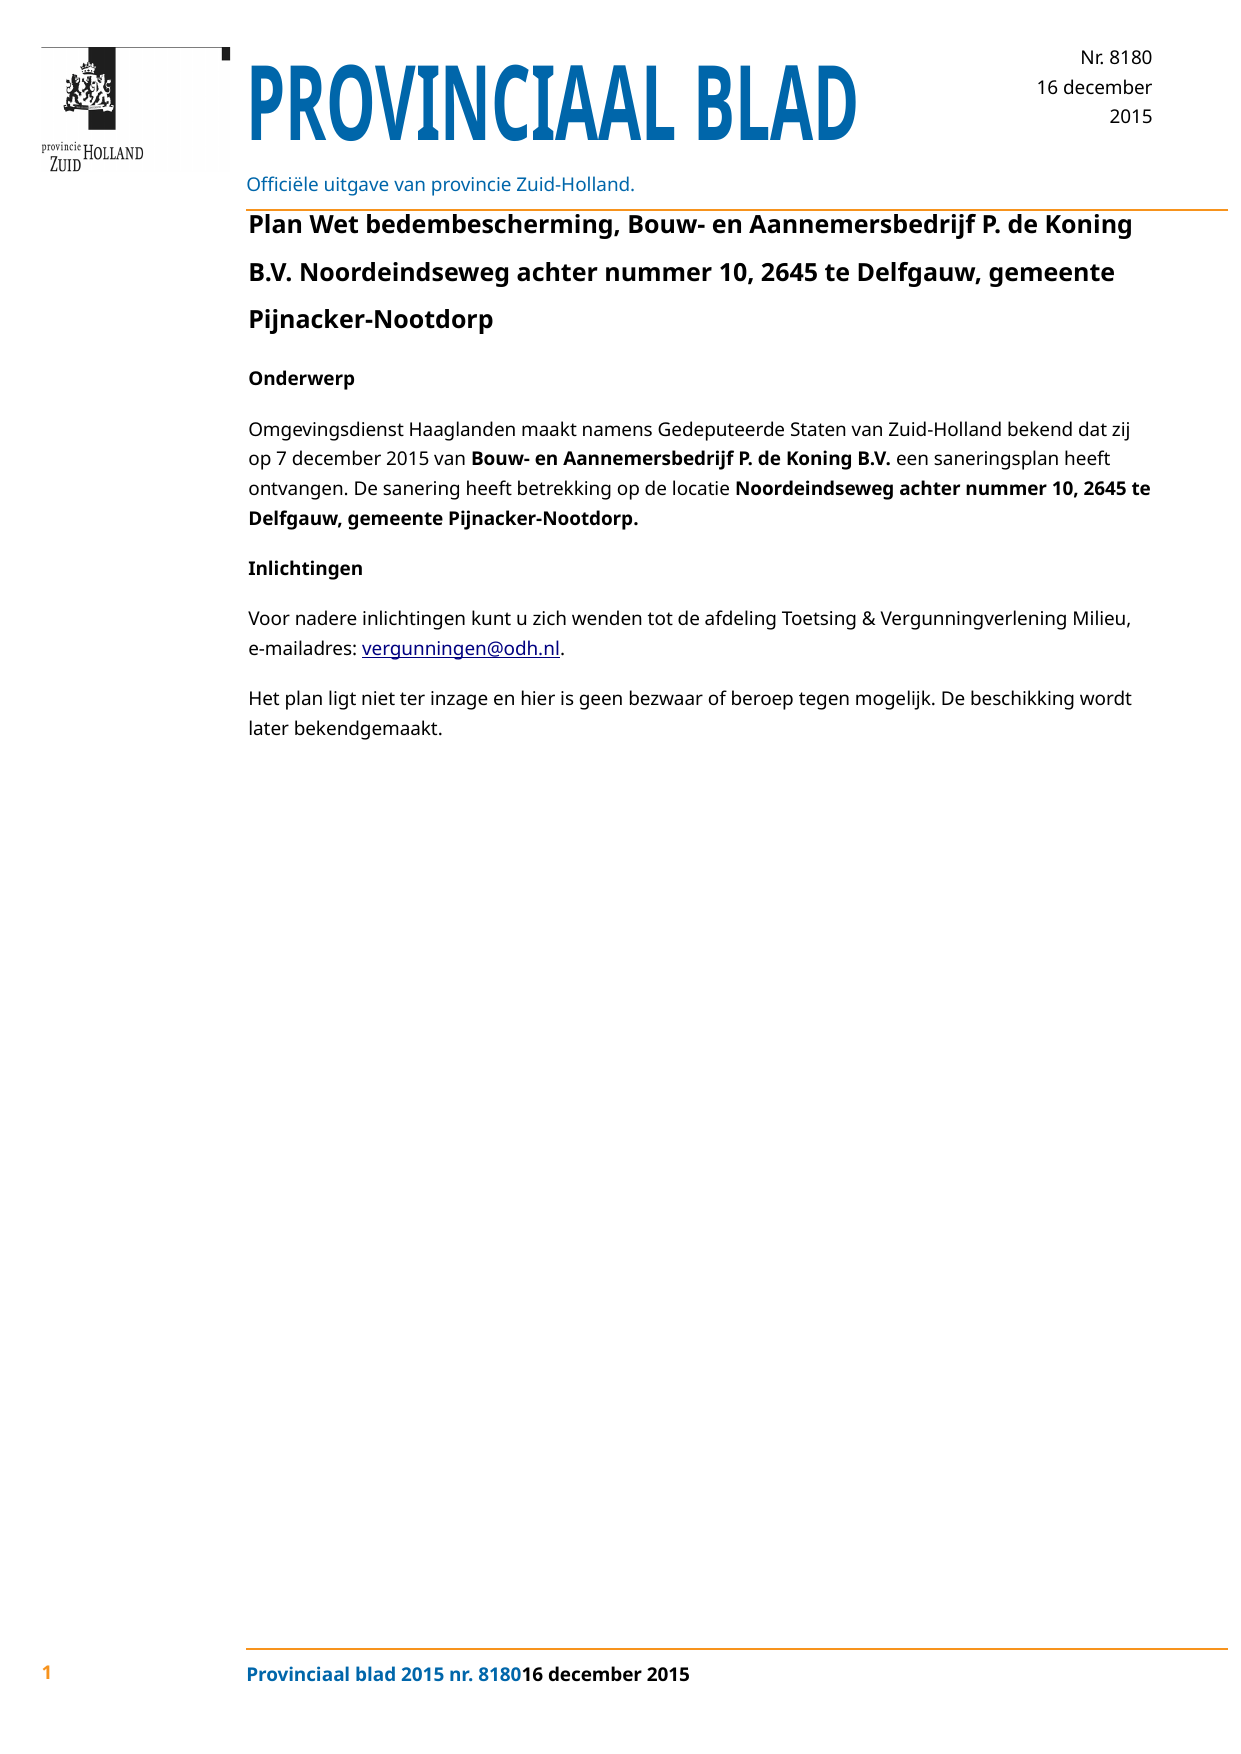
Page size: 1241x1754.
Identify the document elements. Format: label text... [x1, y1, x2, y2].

picture [41, 47, 231, 172]
text Onderwerp [248, 366, 1152, 391]
text Omgevingsdienst Haaglanden maakt namens Gedeputeerde Staten van Zuid-Holland bekend dat zij op 7 december 2015 van Bouw- en Aannemersbedrijf P. de Koning B.V. een saneringsplan heeft ontvangen. De sanering heeft betrekking op de locatie Noordeindseweg achter nummer 10, 2645 te Delfgauw, gemeente Pijnacker-Nootdorp. [248, 416, 1152, 530]
text Inlichtingen [248, 555, 1152, 581]
text Voor nadere inlichtingen kunt u zich wenden tot de afdeling Toetsing & Vergunningverlening Milieu, e-mailadres: vergunningen@odh.nl. [248, 606, 1152, 661]
text Plan Wet bedembescherming, Bouw- en Aannemersbedrijf P. de Koning B.V. Noordeindseweg achter nummer 10, 2645 te Delfgauw, gemeente Pijnacker-Nootdorp [248, 211, 1152, 336]
text Het plan ligt niet ter inzage en hier is geen bezwaar of beroep tegen mogelijk. De beschikking wordt later bekendgemaakt. [248, 686, 1152, 741]
